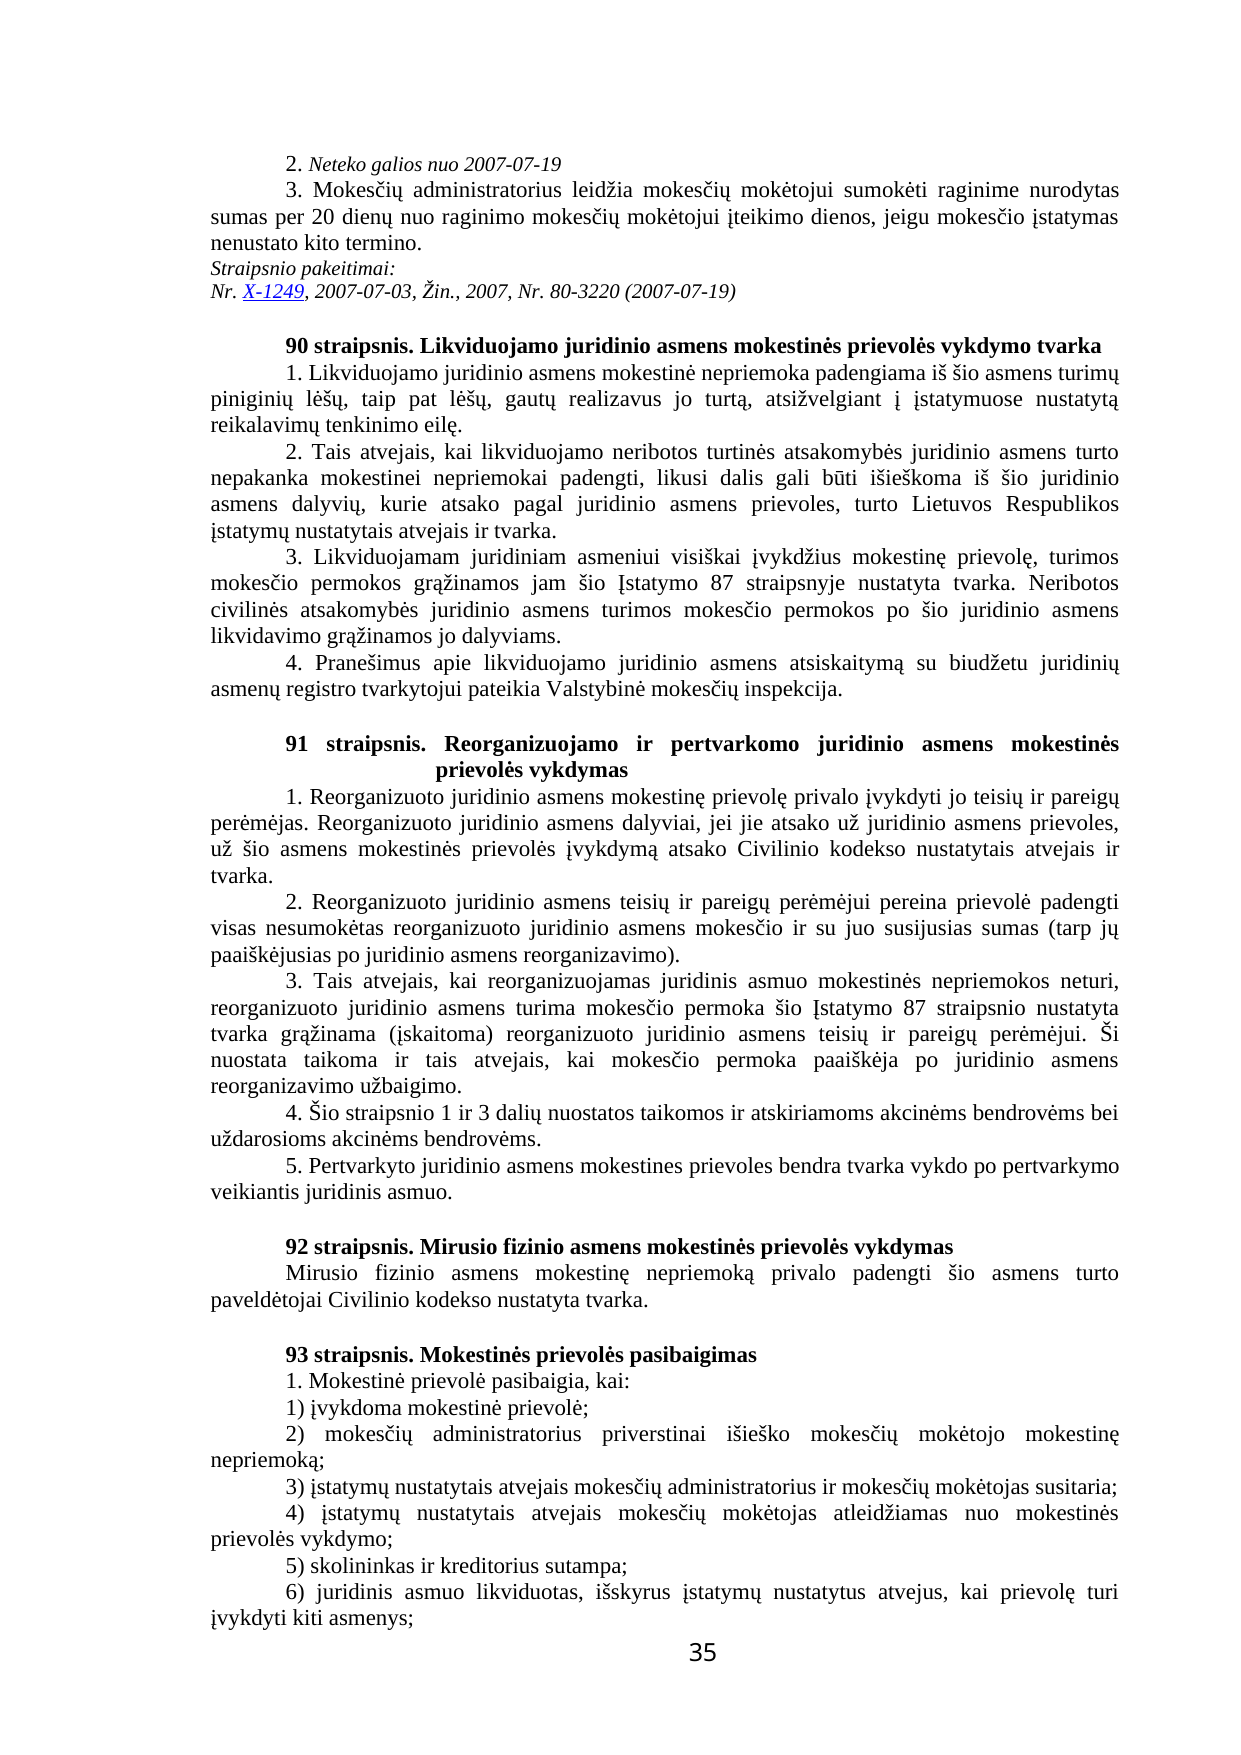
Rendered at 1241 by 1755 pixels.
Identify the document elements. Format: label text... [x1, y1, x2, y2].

text 2. Neteko galios nuo 2007-07-19 [210, 150, 1120, 176]
text 93 straipsnis. Mokestinės prievolės pasibaigimas [210, 1341, 1120, 1367]
text Nr. X-1249, 2007-07-03, Žin., 2007, Nr. 80-3220 (2007-07-19) [210, 279, 1120, 303]
text 2. Tais atvejais, kai likviduojamo neribotos turtinės atsakomybės juridinio asmens turto nepakanka mokestinei nepriemokai padengti, likusi dalis gali būti išieškoma iš šio juridinio asmens dalyvių, kurie atsako pagal juridinio asmens prievoles, turto Lietuvos Respublikos įstatymų nustatytais atvejais ir tvarka. [210, 438, 1120, 543]
text 2. Reorganizuoto juridinio asmens teisių ir pareigų perėmėjui pereina prievolė padengti visas nesumokėtas reorganizuoto juridinio asmens mokesčio ir su juo susijusias sumas (tarp jų paaiškėjusias po juridinio asmens reorganizavimo). [210, 888, 1120, 967]
text Straipsnio pakeitimai: [210, 255, 1120, 279]
text 3. Mokesčių administratorius leidžia mokesčių mokėtojui sumokėti raginime nurodytas sumas per 20 dienų nuo raginimo mokesčių mokėtojui įteikimo dienos, jeigu mokesčio įstatymas nenustato kito termino. [210, 176, 1120, 255]
text 1. Mokestinė prievolė pasibaigia, kai: [210, 1367, 1120, 1394]
text 4. Pranešimus apie likviduojamo juridinio asmens atsiskaitymą su biudžetu juridinių asmenų registro tvarkytojui pateikia Valstybinė mokesčių inspekcija. [210, 648, 1120, 701]
text 6) juridinis asmuo likviduotas, išskyrus įstatymų nustatytus atvejus, kai prievolę turi įvykdyti kiti asmenys; [210, 1578, 1120, 1631]
text 91 straipsnis. Reorganizuojamo ir pertvarkomo juridinio asmens mokestinės prievolės vykdymas [285, 730, 1120, 783]
text 2) mokesčių administratorius priverstinai išieško mokesčių mokėtojo mokestinę nepriemoką; [210, 1420, 1120, 1473]
text 4. Šio straipsnio 1 ir 3 dalių nuostatos taikomos ir atskiriamoms akcinėms bendrovėms bei uždarosioms akcinėms bendrovėms. [210, 1099, 1120, 1152]
text 1. Likviduojamo juridinio asmens mokestinė nepriemoka padengiama iš šio asmens turimų piniginių lėšų, taip pat lėšų, gautų realizavus jo turtą, atsižvelgiant į įstatymuose nustatytą reikalavimų tenkinimo eilę. [210, 359, 1120, 438]
text 4) įstatymų nustatytais atvejais mokesčių mokėtojas atleidžiamas nuo mokestinės prievolės vykdymo; [210, 1499, 1120, 1552]
text 90 straipsnis. Likviduojamo juridinio asmens mokestinės prievolės vykdymo tvarka [285, 332, 1120, 359]
text 5) skolininkas ir kreditorius sutampa; [210, 1552, 1120, 1578]
text 3. Tais atvejais, kai reorganizuojamas juridinis asmuo mokestinės nepriemokos neturi, reorganizuoto juridinio asmens turima mokesčio permoka šio Įstatymo 87 straipsnio nustatyta tvarka grąžinama (įskaitoma) reorganizuoto juridinio asmens teisių ir pareigų perėmėjui. Ši nuostata taikoma ir tais atvejais, kai mokesčio permoka paaiškėja po juridinio asmens reorganizavimo užbaigimo. [210, 967, 1120, 1099]
text 1) įvykdoma mokestinė prievolė; [210, 1394, 1120, 1420]
text 92 straipsnis. Mirusio fizinio asmens mokestinės prievolės vykdymas [210, 1233, 1120, 1259]
text 3. Likviduojamam juridiniam asmeniui visiškai įvykdžius mokestinę prievolę, turimos mokesčio permokos grąžinamos jam šio Įstatymo 87 straipsnyje nustatyta tvarka. Neribotos civilinės atsakomybės juridinio asmens turimos mokesčio permokos po šio juridinio asmens likvidavimo grąžinamos jo dalyviams. [210, 543, 1120, 648]
text 3) įstatymų nustatytais atvejais mokesčių administratorius ir mokesčių mokėtojas susitaria; [210, 1473, 1120, 1499]
text 1. Reorganizuoto juridinio asmens mokestinę prievolę privalo įvykdyti jo teisių ir pareigų perėmėjas. Reorganizuoto juridinio asmens dalyviai, jei jie atsako už juridinio asmens prievoles, už šio asmens mokestinės prievolės įvykdymą atsako Civilinio kodekso nustatytais atvejais ir tvarka. [210, 783, 1120, 888]
text 5. Pertvarkyto juridinio asmens mokestines prievoles bendra tvarka vykdo po pertvarkymo veikiantis juridinis asmuo. [210, 1152, 1120, 1204]
text Mirusio fizinio asmens mokestinę nepriemoką privalo padengti šio asmens turto paveldėtojai Civilinio kodekso nustatyta tvarka. [210, 1259, 1120, 1312]
